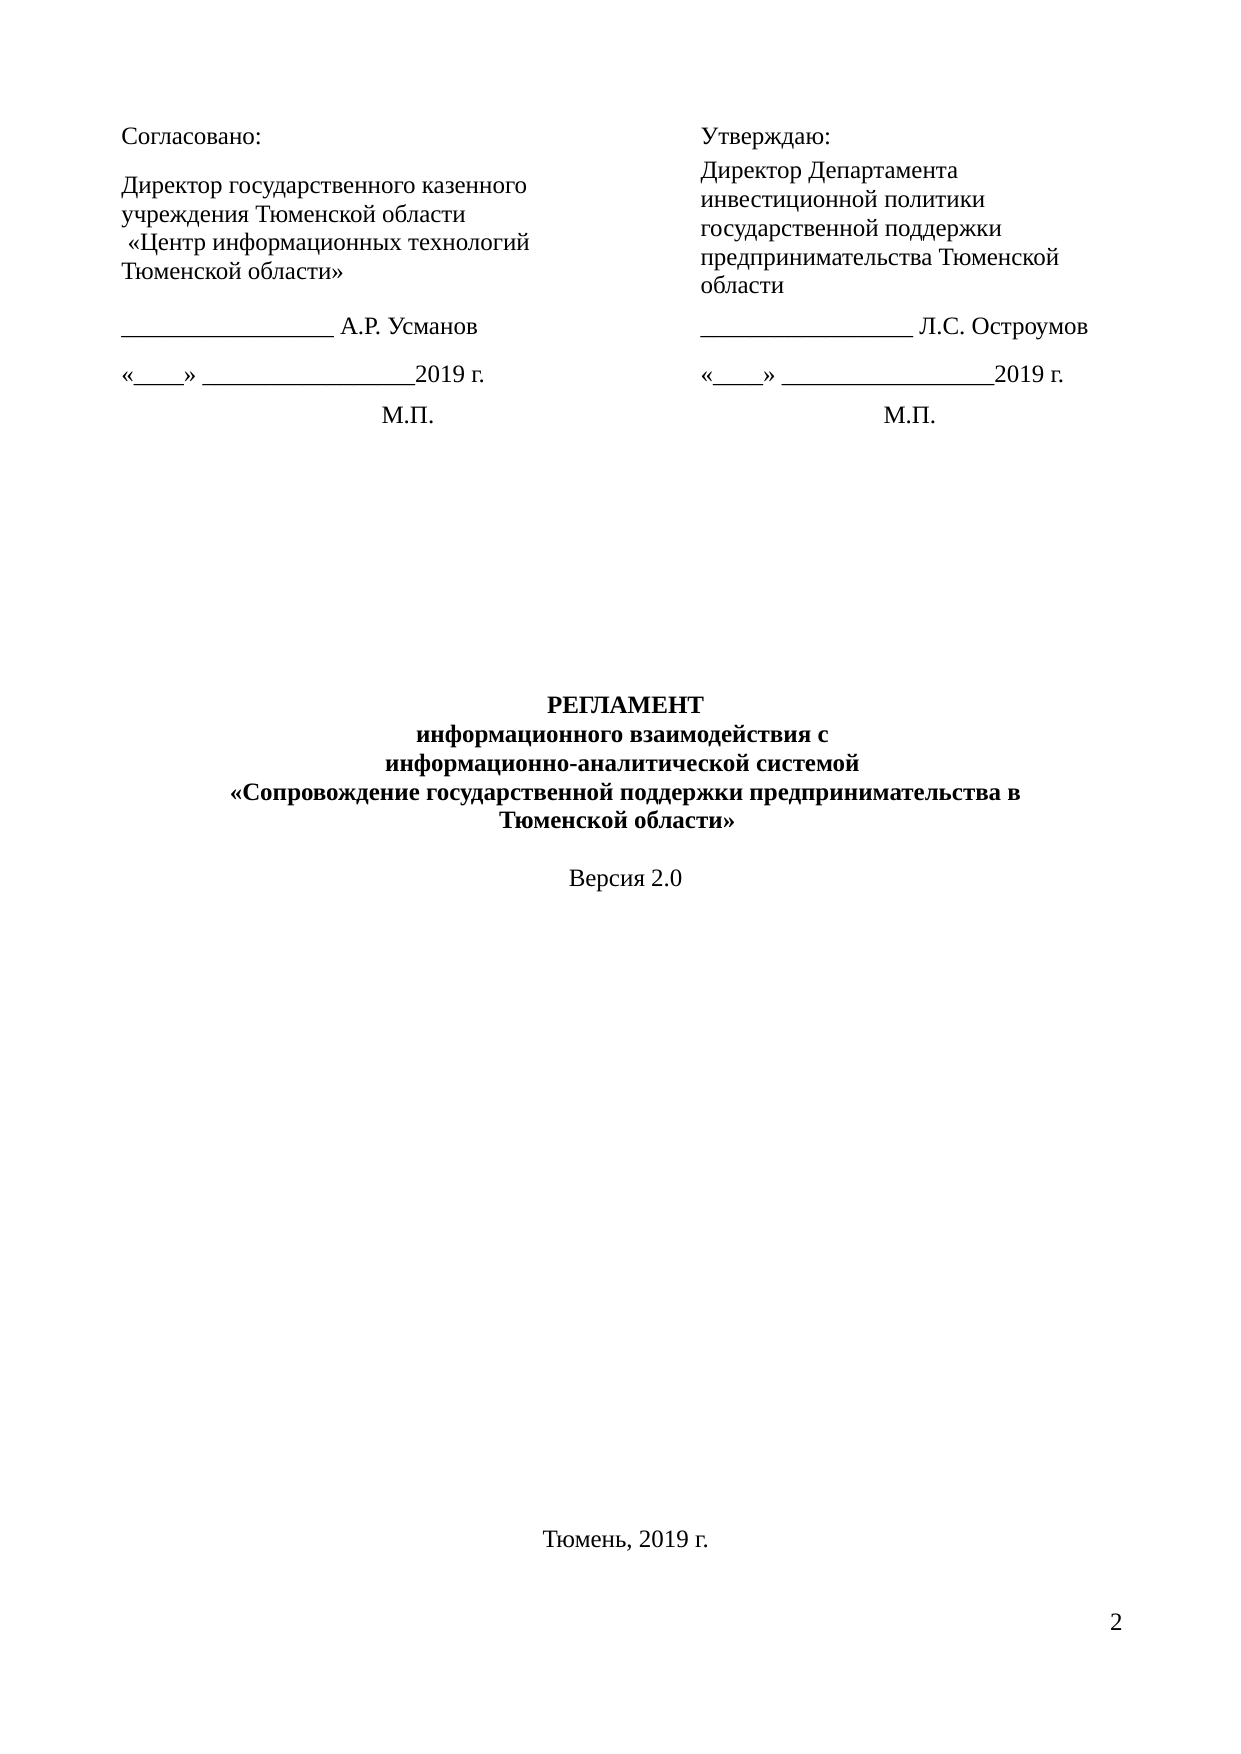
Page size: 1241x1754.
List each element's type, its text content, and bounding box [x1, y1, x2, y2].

text РЕГЛАМЕНТ [118, 691, 1122, 719]
table_cell Директор государственного казенного учреждения Тюменской области «Центр информационных технологий Тюменской области» [118, 153, 697, 302]
table_cell М.П. [698, 397, 1122, 432]
text информационно-аналитической системой [118, 748, 1122, 777]
table_cell _________________ Л.С. Остроумов [698, 302, 1122, 349]
text Версия 2.0 [118, 863, 1122, 892]
table_cell Директор Департамента инвестиционной политики государственной поддержки предпринимательства Тюменской области [698, 153, 1122, 302]
table_cell М.П. [118, 397, 697, 432]
table_cell _________________ А.Р. Усманов [118, 302, 697, 349]
text Тюмень, 2019 г. [118, 1524, 1122, 1553]
table_header Утверждаю: [698, 118, 1122, 153]
table_header Согласовано: [118, 118, 697, 153]
text информационного взаимодействия с [118, 719, 1122, 748]
table_cell «____» _________________2019 г. [698, 349, 1122, 397]
text «Сопровождение государственной поддержки предпринимательства в Тюменской области» [118, 777, 1122, 834]
table_cell «____» _________________2019 г. [118, 349, 697, 397]
